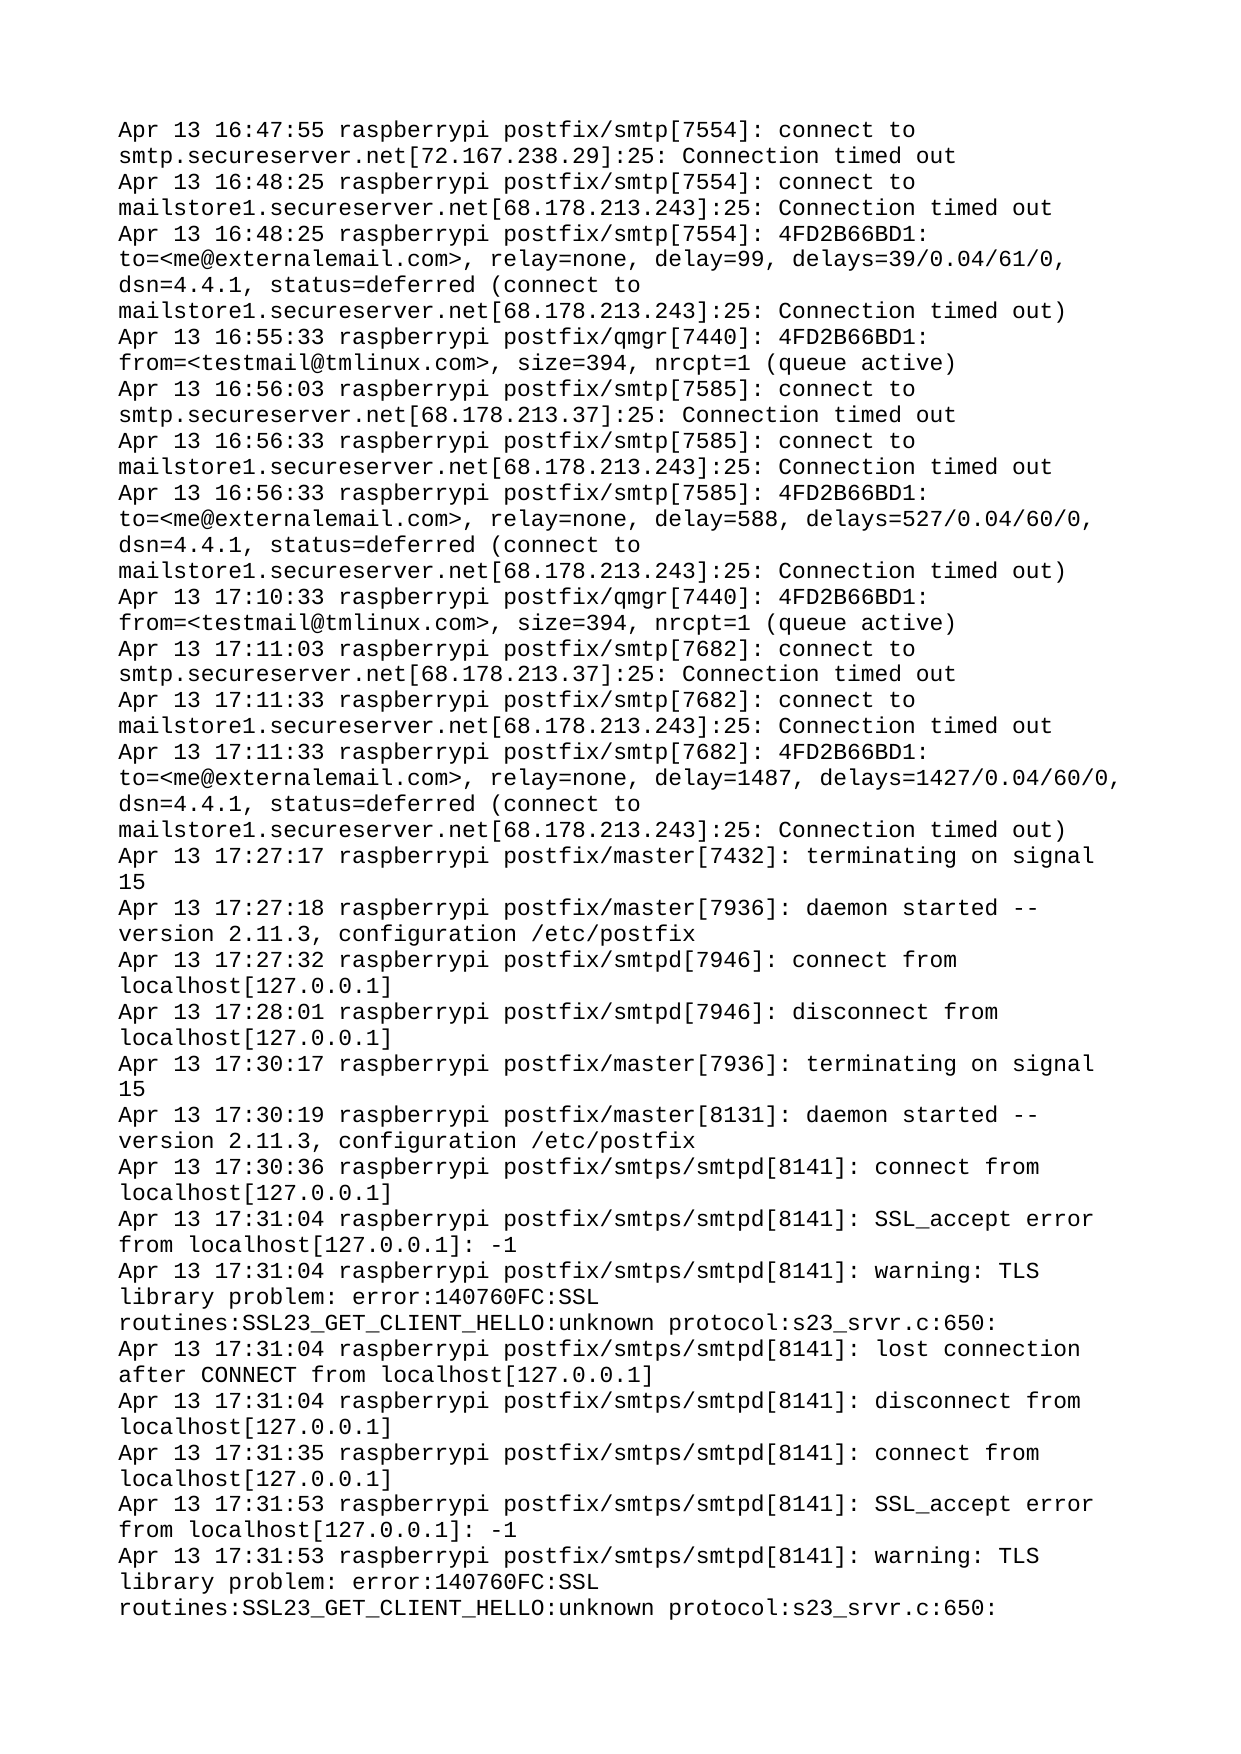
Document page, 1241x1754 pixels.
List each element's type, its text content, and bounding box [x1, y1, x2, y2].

text Apr 13 17:31:53 raspberrypi postfix/smtps/smtpd[8141]: warning: TLS library problem: error:140760FC:SSL routines:SSL23_GET_CLIENT_HELLO:unknown protocol:s23_srvr.c:650: [118, 1545, 1122, 1622]
text Apr 13 16:48:25 raspberrypi postfix/smtp[7554]: connect to mailstore1.secureserver.net[68.178.213.243]:25: Connection timed out [118, 170, 1122, 222]
text Apr 13 17:11:03 raspberrypi postfix/smtp[7682]: connect to smtp.secureserver.net[68.178.213.37]:25: Connection timed out [118, 637, 1122, 689]
text Apr 13 17:31:04 raspberrypi postfix/smtps/smtpd[8141]: warning: TLS library problem: error:140760FC:SSL routines:SSL23_GET_CLIENT_HELLO:unknown protocol:s23_srvr.c:650: [118, 1259, 1122, 1337]
text Apr 13 17:10:33 raspberrypi postfix/qmgr[7440]: 4FD2B66BD1: from=<testmail@tmlinux.com>, size=394, nrcpt=1 (queue active) [118, 585, 1122, 637]
text Apr 13 17:27:32 raspberrypi postfix/smtpd[7946]: connect from localhost[127.0.0.1] [118, 948, 1122, 1000]
text Apr 13 16:56:33 raspberrypi postfix/smtp[7585]: connect to mailstore1.secureserver.net[68.178.213.243]:25: Connection timed out [118, 429, 1122, 481]
text Apr 13 17:31:35 raspberrypi postfix/smtps/smtpd[8141]: connect from localhost[127.0.0.1] [118, 1441, 1122, 1493]
text Apr 13 17:31:04 raspberrypi postfix/smtps/smtpd[8141]: disconnect from localhost[127.0.0.1] [118, 1389, 1122, 1441]
text Apr 13 17:31:53 raspberrypi postfix/smtps/smtpd[8141]: SSL_accept error from localhost[127.0.0.1]: -1 [118, 1493, 1122, 1545]
text Apr 13 17:11:33 raspberrypi postfix/smtp[7682]: connect to mailstore1.secureserver.net[68.178.213.243]:25: Connection timed out [118, 689, 1122, 741]
text Apr 13 17:31:04 raspberrypi postfix/smtps/smtpd[8141]: SSL_accept error from localhost[127.0.0.1]: -1 [118, 1207, 1122, 1259]
text Apr 13 17:27:18 raspberrypi postfix/master[7936]: daemon started -- version 2.11.3, configuration /etc/postfix [118, 896, 1122, 948]
text Apr 13 17:30:36 raspberrypi postfix/smtps/smtpd[8141]: connect from localhost[127.0.0.1] [118, 1156, 1122, 1207]
text Apr 13 16:55:33 raspberrypi postfix/qmgr[7440]: 4FD2B66BD1: from=<testmail@tmlinux.com>, size=394, nrcpt=1 (queue active) [118, 326, 1122, 377]
text Apr 13 17:30:17 raspberrypi postfix/master[7936]: terminating on signal 15 [118, 1052, 1122, 1104]
text Apr 13 16:56:33 raspberrypi postfix/smtp[7585]: 4FD2B66BD1: to=<me@externalemail.com>, relay=none, delay=588, delays=527/0.04/60/0, dsn=4.4.1, status=deferred (connect to mailstore1.secureserver.net[68.178.213.243]:25: Connection timed out) [118, 481, 1122, 585]
text Apr 13 17:30:19 raspberrypi postfix/master[8131]: daemon started -- version 2.11.3, configuration /etc/postfix [118, 1104, 1122, 1156]
text Apr 13 16:56:03 raspberrypi postfix/smtp[7585]: connect to smtp.secureserver.net[68.178.213.37]:25: Connection timed out [118, 377, 1122, 429]
text Apr 13 17:11:33 raspberrypi postfix/smtp[7682]: 4FD2B66BD1: to=<me@externalemail.com>, relay=none, delay=1487, delays=1427/0.04/60/0, dsn=4.4.1, status=deferred (connect to mailstore1.secureserver.net[68.178.213.243]:25: Connection timed out) [118, 741, 1122, 844]
text Apr 13 17:28:01 raspberrypi postfix/smtpd[7946]: disconnect from localhost[127.0.0.1] [118, 1000, 1122, 1052]
text Apr 13 16:47:55 raspberrypi postfix/smtp[7554]: connect to smtp.secureserver.net[72.167.238.29]:25: Connection timed out [118, 118, 1122, 170]
text Apr 13 17:31:04 raspberrypi postfix/smtps/smtpd[8141]: lost connection after CONNECT from localhost[127.0.0.1] [118, 1337, 1122, 1389]
text Apr 13 16:48:25 raspberrypi postfix/smtp[7554]: 4FD2B66BD1: to=<me@externalemail.com>, relay=none, delay=99, delays=39/0.04/61/0, dsn=4.4.1, status=deferred (connect to mailstore1.secureserver.net[68.178.213.243]:25: Connection timed out) [118, 222, 1122, 326]
text Apr 13 17:27:17 raspberrypi postfix/master[7432]: terminating on signal 15 [118, 844, 1122, 896]
